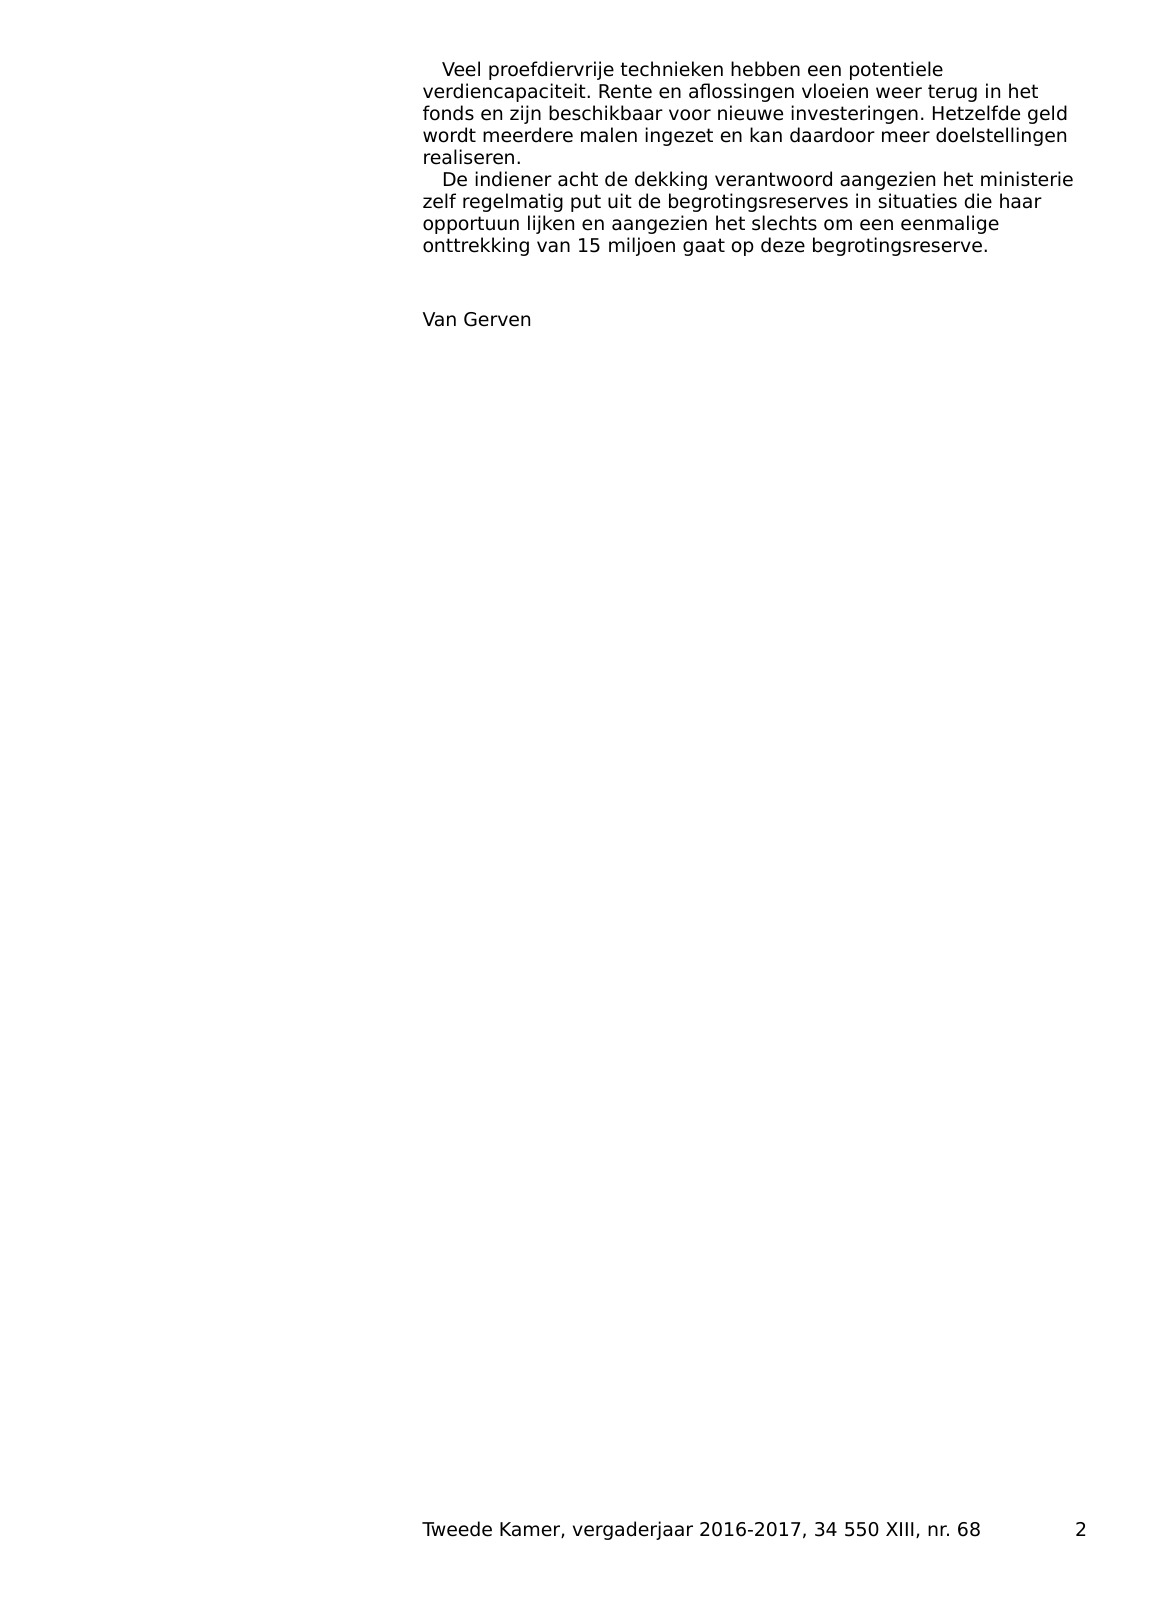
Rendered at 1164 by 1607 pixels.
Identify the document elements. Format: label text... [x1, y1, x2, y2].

text Van Gerven [422, 287, 1087, 331]
text Veel proefdiervrije technieken hebben een potentiele verdiencapaciteit. Rente en aflossingen vloeien weer terug in het fonds en zijn beschikbaar voor nieuwe investeringen. Hetzelfde geld wordt meerdere malen ingezet en kan daardoor meer doelstellingen realiseren. [422, 59, 1087, 169]
text De indiener acht de dekking verantwoord aangezien het ministerie zelf regelmatig put uit de begrotingsreserves in situaties die haar opportuun lijken en aangezien het slechts om een eenmalige onttrekking van 15 miljoen gaat op deze begrotingsreserve. [422, 169, 1087, 257]
